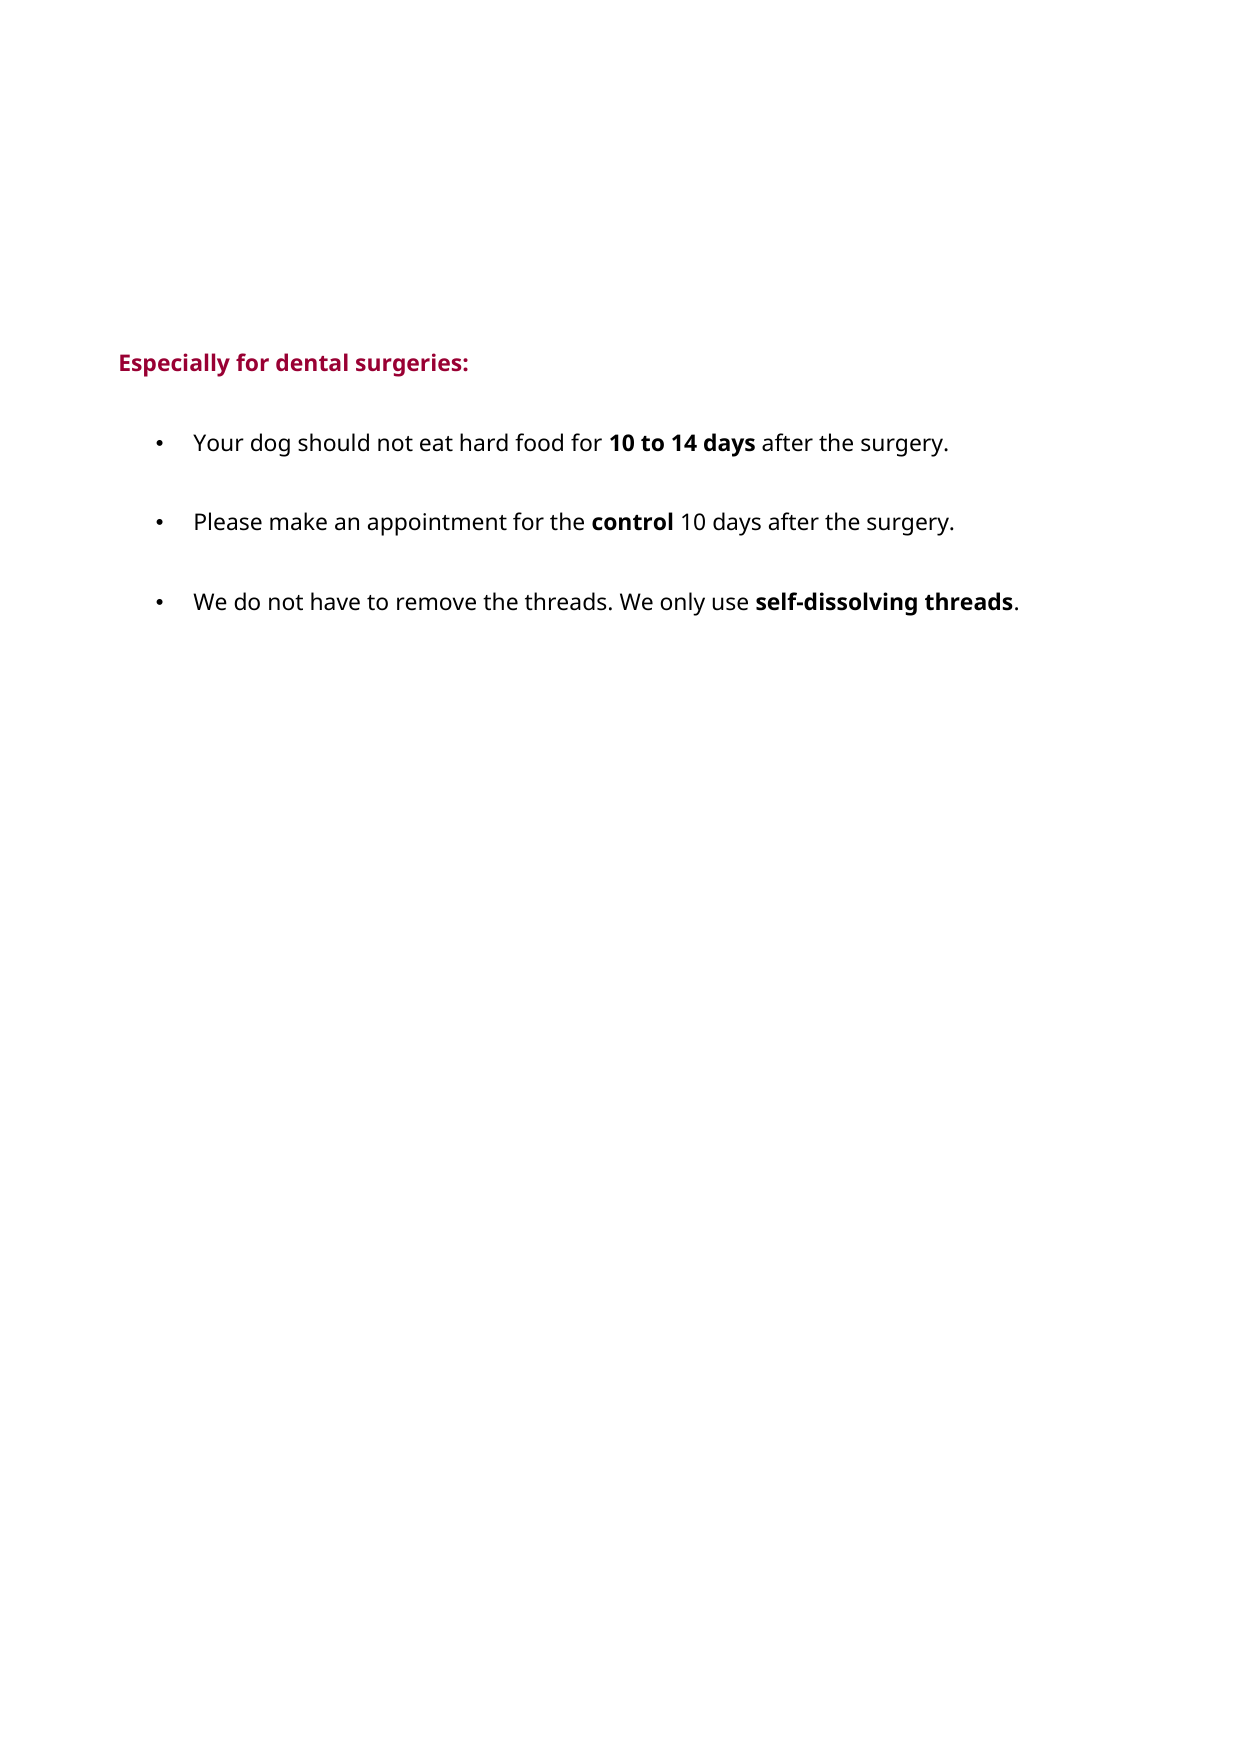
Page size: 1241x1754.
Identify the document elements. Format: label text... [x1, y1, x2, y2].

text Especially for dental surgeries: [118, 347, 1122, 378]
list Please make an appointment for the control 10 days after the surgery. [156, 506, 1122, 538]
list We do not have to remove the threads. We only use self-dissolving threads. [156, 586, 1122, 617]
list Your dog should not eat hard food for 10 to 14 days after the surgery. [156, 427, 1122, 458]
